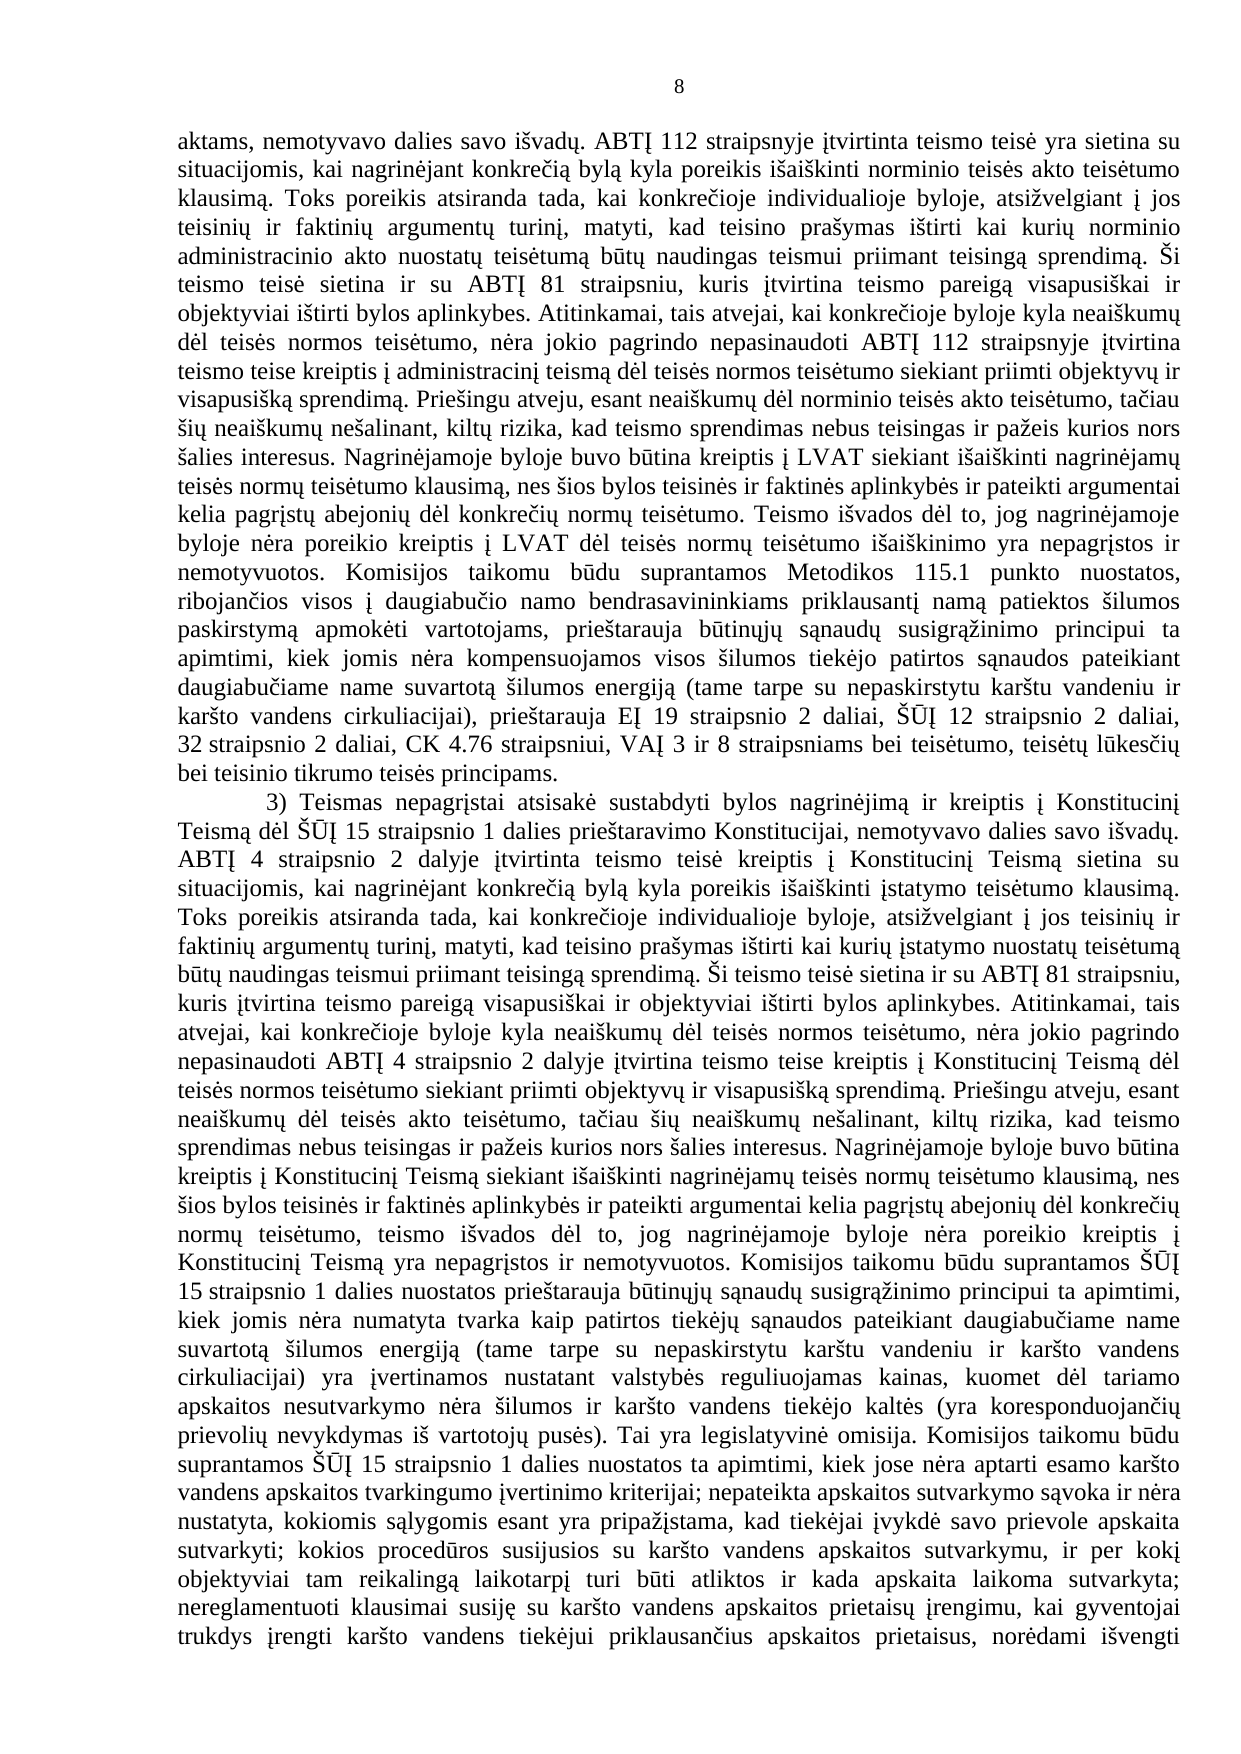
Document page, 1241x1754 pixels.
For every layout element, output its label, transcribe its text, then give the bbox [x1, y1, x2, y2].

text aktams, nemotyvavo dalies savo išvadų. ABTĮ 112 straipsnyje įtvirtinta teismo teisė yra sietina su situacijomis, kai nagrinėjant konkrečią bylą kyla poreikis išaiškinti norminio teisės akto teisėtumo klausimą. Toks poreikis atsiranda tada, kai konkrečioje individualioje byloje, atsižvelgiant į jos teisinių ir faktinių argumentų turinį, matyti, kad teisino prašymas ištirti kai kurių norminio administracinio akto nuostatų teisėtumą būtų naudingas teismui priimant teisingą sprendimą. Ši teismo teisė sietina ir su ABTĮ 81 straipsniu, kuris įtvirtina teismo pareigą visapusiškai ir objektyviai ištirti bylos aplinkybes. Atitinkamai, tais atvejai, kai konkrečioje byloje kyla neaiškumų dėl teisės normos teisėtumo, nėra jokio pagrindo nepasinaudoti ABTĮ 112 straipsnyje įtvirtina teismo teise kreiptis į administracinį teismą dėl teisės normos teisėtumo siekiant priimti objektyvų ir visapusišką sprendimą. Priešingu atveju, esant neaiškumų dėl norminio teisės akto teisėtumo, tačiau šių neaiškumų nešalinant, kiltų rizika, kad teismo sprendimas nebus teisingas ir pažeis kurios nors šalies interesus. Nagrinėjamoje byloje buvo būtina kreiptis į LVAT siekiant išaiškinti nagrinėjamų teisės normų teisėtumo klausimą, nes šios bylos teisinės ir faktinės aplinkybės ir pateikti argumentai kelia pagrįstų abejonių dėl konkrečių normų teisėtumo. Teismo išvados dėl to, jog nagrinėjamoje byloje nėra poreikio kreiptis į LVAT dėl teisės normų teisėtumo išaiškinimo yra nepagrįstos ir nemotyvuotos. Komisijos taikomu būdu suprantamos Metodikos 115.1 punkto nuostatos, ribojančios visos į daugiabučio namo bendrasavininkiams priklausantį namą patiektos šilumos paskirstymą apmokėti vartotojams, prieštarauja būtinųjų sąnaudų susigrąžinimo principui ta apimtimi, kiek jomis nėra kompensuojamos visos šilumos tiekėjo patirtos sąnaudos pateikiant daugiabučiame name suvartotą šilumos energiją (tame tarpe su nepaskirstytu karštu vandeniu ir karšto vandens cirkuliacijai), prieštarauja EĮ 19 straipsnio 2 daliai, ŠŪĮ 12 straipsnio 2 daliai, 32 straipsnio 2 daliai, CK 4.76 straipsniui, VAĮ 3 ir 8 straipsniams bei teisėtumo, teisėtų lūkesčių bei teisinio tikrumo teisės principams. [177, 126, 1181, 787]
text 3) Teismas nepagrįstai atsisakė sustabdyti bylos nagrinėjimą ir kreiptis į Konstitucinį Teismą dėl ŠŪĮ 15 straipsnio 1 dalies prieštaravimo Konstitucijai, nemotyvavo dalies savo išvadų. ABTĮ 4 straipsnio 2 dalyje įtvirtinta teismo teisė kreiptis į Konstitucinį Teismą sietina su situacijomis, kai nagrinėjant konkrečią bylą kyla poreikis išaiškinti įstatymo teisėtumo klausimą. Toks poreikis atsiranda tada, kai konkrečioje individualioje byloje, atsižvelgiant į jos teisinių ir faktinių argumentų turinį, matyti, kad teisino prašymas ištirti kai kurių įstatymo nuostatų teisėtumą būtų naudingas teismui priimant teisingą sprendimą. Ši teismo teisė sietina ir su ABTĮ 81 straipsniu, kuris įtvirtina teismo pareigą visapusiškai ir objektyviai ištirti bylos aplinkybes. Atitinkamai, tais atvejai, kai konkrečioje byloje kyla neaiškumų dėl teisės normos teisėtumo, nėra jokio pagrindo nepasinaudoti ABTĮ 4 straipsnio 2 dalyje įtvirtina teismo teise kreiptis į Konstitucinį Teismą dėl teisės normos teisėtumo siekiant priimti objektyvų ir visapusišką sprendimą. Priešingu atveju, esant neaiškumų dėl teisės akto teisėtumo, tačiau šių neaiškumų nešalinant, kiltų rizika, kad teismo sprendimas nebus teisingas ir pažeis kurios nors šalies interesus. Nagrinėjamoje byloje buvo būtina kreiptis į Konstitucinį Teismą siekiant išaiškinti nagrinėjamų teisės normų teisėtumo klausimą, nes šios bylos teisinės ir faktinės aplinkybės ir pateikti argumentai kelia pagrįstų abejonių dėl konkrečių normų teisėtumo, teismo išvados dėl to, jog nagrinėjamoje byloje nėra poreikio kreiptis į Konstitucinį Teismą yra nepagrįstos ir nemotyvuotos. Komisijos taikomu būdu suprantamos ŠŪĮ 15 straipsnio 1 dalies nuostatos prieštarauja būtinųjų sąnaudų susigrąžinimo principui ta apimtimi, kiek jomis nėra numatyta tvarka kaip patirtos tiekėjų sąnaudos pateikiant daugiabučiame name suvartotą šilumos energiją (tame tarpe su nepaskirstytu karštu vandeniu ir karšto vandens cirkuliacijai) yra įvertinamos nustatant valstybės reguliuojamas kainas, kuomet dėl tariamo apskaitos nesutvarkymo nėra šilumos ir karšto vandens tiekėjo kaltės (yra koresponduojančių prievolių nevykdymas iš vartotojų pusės). Tai yra legislatyvinė omisija. Komisijos taikomu būdu suprantamos ŠŪĮ 15 straipsnio 1 dalies nuostatos ta apimtimi, kiek jose nėra aptarti esamo karšto vandens apskaitos tvarkingumo įvertinimo kriterijai; nepateikta apskaitos sutvarkymo sąvoka ir nėra nustatyta, kokiomis sąlygomis esant yra pripažįstama, kad tiekėjai įvykdė savo prievole apskaita sutvarkyti; kokios procedūros susijusios su karšto vandens apskaitos sutvarkymu, ir per kokį objektyviai tam reikalingą laikotarpį turi būti atliktos ir kada apskaita laikoma sutvarkyta; nereglamentuoti klausimai susiję su karšto vandens apskaitos prietaisų įrengimu, kai gyventojai trukdys įrengti karšto vandens tiekėjui priklausančius apskaitos prietaisus, norėdami išvengti [177, 787, 1181, 1650]
